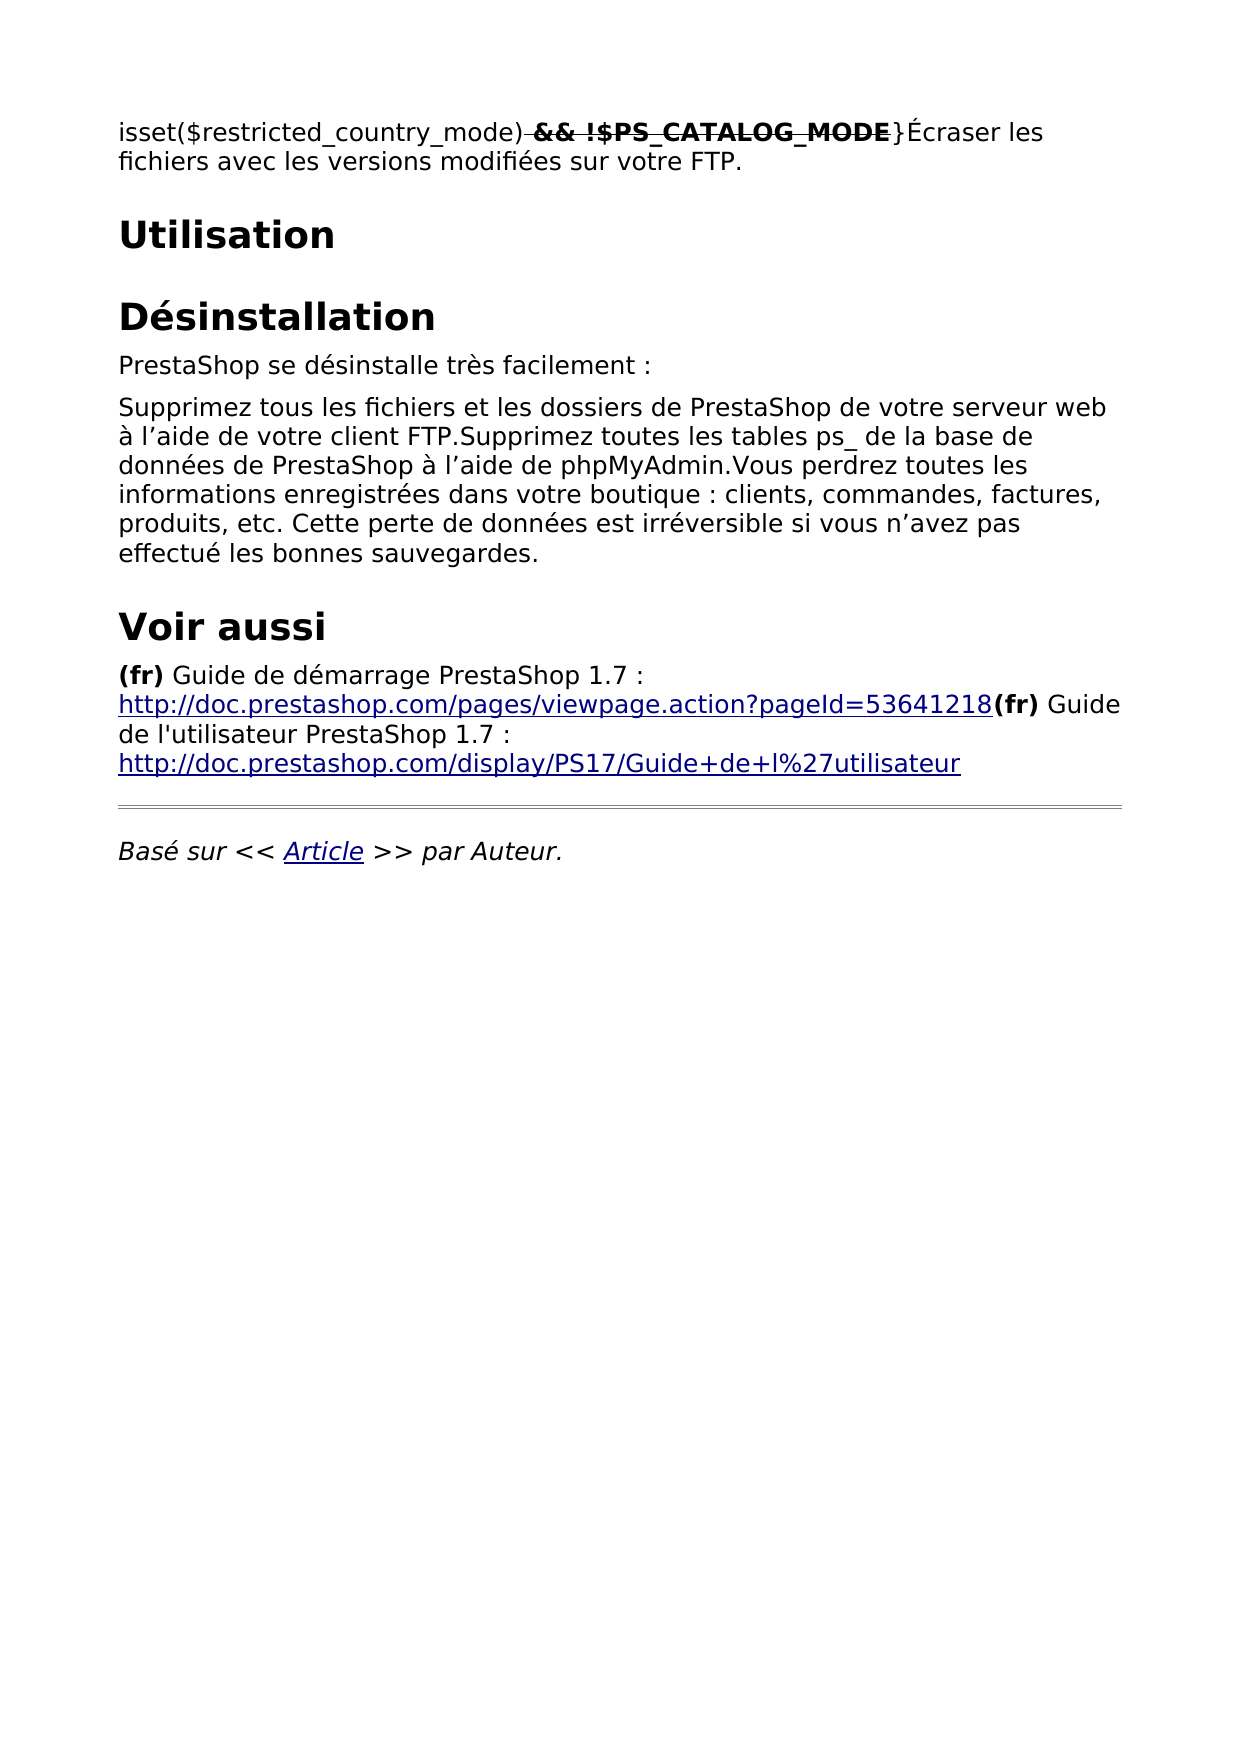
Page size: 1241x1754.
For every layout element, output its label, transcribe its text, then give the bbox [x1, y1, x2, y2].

text activer le mode catalogue : Préférences -> Produits :Mode catalogue sur Oui. EnregistrerLes prix ne s'affichent pas sur le site.Via FTP, récupérer les fichiers product.tpl et product-list.tpl dans le dossier de votre thème sur votre siteModifier les fichiers :Dans le fichier product-list.tpl qui sert à afficher les produits,chercher $PS et effacer ce qui est barré dans la ligne {if (!$PS_CATALOG_MODE AND ((isset($product.show_price) && $product.show_price) || (isset($product.available_for_order) && $product.available_for_order)))}chercher 2 && et effacer ce qui est barré dans la ligne {if ($product.id_product_attribute == 0 || (isset($add_prod_display) && ($add_prod_display == 1))) && $product.available_for_order && !isset($restricted_country_mode) && $product.customizable != 2 && !$PS_CATALOG_MODE}chercher Add to cart et effacer la ligne <span>{l s='Add to cart'}</span>Dans le fichier product.tpl qui sert à afficher les listes,chercher $PS et effacer ce qui est barré dans la ligne <form id="buy_block"{if $PS_CATALOG_MODE && !isset($groups) && $product->quantity > 0} class=“hidden”{/if} action="{$link->getPageLink('cart')|escape:'html':'UTF-8'}" method="post">chercher $PS et effacer ce qui est barré dans la ligne {if $product->show_price && !isset($restricted_country_mode) && !$PS_CATALOG_MODE}Écraser les fichiers avec les versions modifiées sur votre FTP. [118, 118, 1122, 176]
text PrestaShop se désinstalle très facilement : [118, 351, 1122, 380]
text Supprimez tous les fichiers et les dossiers de PrestaShop de votre serveur web à l’aide de votre client FTP.Supprimez toutes les tables ps_ de la base de données de PrestaShop à l’aide de phpMyAdmin.Vous perdrez toutes les informations enregistrées dans votre boutique : clients, commandes, factures, produits, etc. Cette perte de données est irréversible si vous n’avez pas effectué les bonnes sauvegardes. [118, 393, 1122, 568]
subtitle Utilisation [118, 214, 1122, 258]
text (fr) Guide de démarrage PrestaShop 1.7 : http://doc.prestashop.com/pages/viewpage.action?pageId=53641218(fr) Guide de l'utilisateur PrestaShop 1.7 : http://doc.prestashop.com/display/PS17/Guide+de+l%27utilisateur [118, 662, 1122, 778]
text Basé sur << Article >> par Auteur. [118, 837, 1122, 866]
subtitle Voir aussi [118, 605, 1122, 649]
subtitle Désinstallation [118, 295, 1122, 339]
